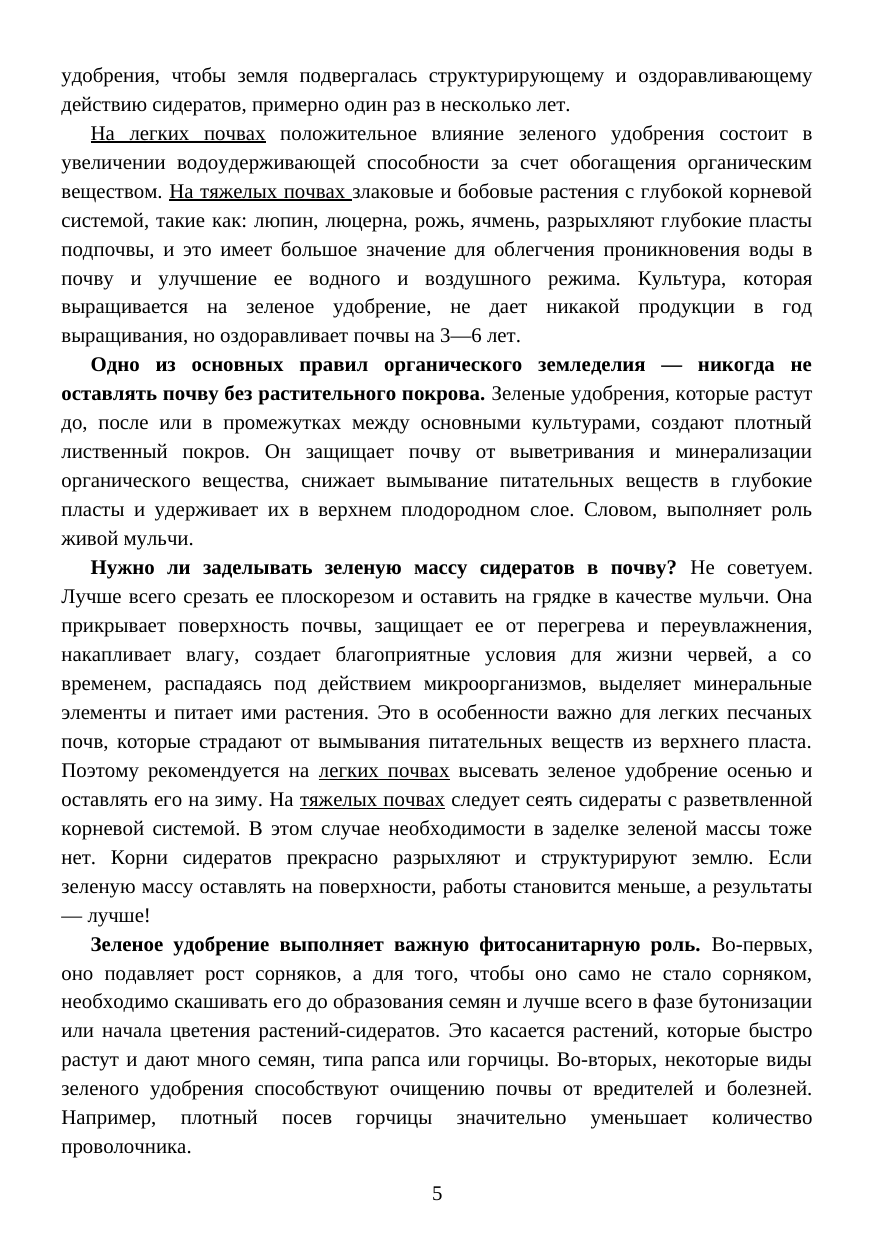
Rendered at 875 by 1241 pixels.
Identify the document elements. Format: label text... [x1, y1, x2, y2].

text На легких почвах положительное влияние зеленого удобрения состоит в увеличении водоудерживающей способности за счет обогащения органическим веществом. На тяжелых почвах злаковые и бобовые растения с глубокой корневой системой, такие как: люпин, люцерна, рожь, ячмень, разрыхляют глубокие пласты подпочвы, и это имеет большое значение для облегчения проникновения воды в почву и улучшение ее водного и воздушного режима. Культура, которая выращивается на зеленое удобрение, не дает никакой продукции в год выращивания, но оздоравливает почвы на 3—6 лет. [61, 117, 813, 349]
text Одно из основных правил органического земледелия — никогда не оставлять почву без растительного покрова. Зеленые удобрения, которые растут до, после или в промежутках между основными культурами, создают плотный лиственный покров. Он защищает почву от выветривания и минерализации органического вещества, снижает вымывание питательных веществ в глубокие пласты и удерживает их в верхнем плодородном слое. Словом, выполняет роль живой мульчи. [61, 349, 813, 551]
text Зеленое удобрение выполняет важную фитосанитарную роль. Во-первых, оно подавляет рост сорняков, а для того, чтобы оно само не стало сорняком, необходимо скашивать его до образования семян и лучше всего в фазе бутонизации или начала цветения растений-сидератов. Это касается растений, которые быстро растут и дают много семян, типа рапса или горчицы. Во-вторых, некоторые виды зеленого удобрения способствуют очищению почвы от вредителей и болезней. Например, плотный посев горчицы значительно уменьшает количество проволочника. [61, 928, 813, 1159]
text Нужно ли заделывать зеленую массу сидератов в почву? Не советуем. Лучше всего срезать ее плоскорезом и оставить на грядке в качестве мульчи. Она прикрывает поверхность почвы, защищает ее от перегрева и переувлажнения, накапливает влагу, создает благоприятные условия для жизни червей, а со временем, распадаясь под действием микроорганизмов, выделяет минеральные элементы и питает ими растения. Это в особенности важно для легких песчаных почв, которые страдают от вымывания питательных веществ из верхнего пласта. Поэтому рекомендуется на легких почвах высевать зеленое удобрение осенью и оставлять его на зиму. На тяжелых почвах следует сеять сидераты с разветвленной корневой системой. В этом случае необходимости в заделке зеленой массы тоже нет. Корни сидератов прекрасно разрыхляют и структурируют землю. Если зеленую массу оставлять на поверхности, работы становится меньше, а результаты — лучше! [61, 551, 813, 928]
text удобрения, чтобы земля подвергалась структурирующему и оздоравливающему действию сидератов, примерно один раз в несколько лет. [61, 59, 813, 117]
